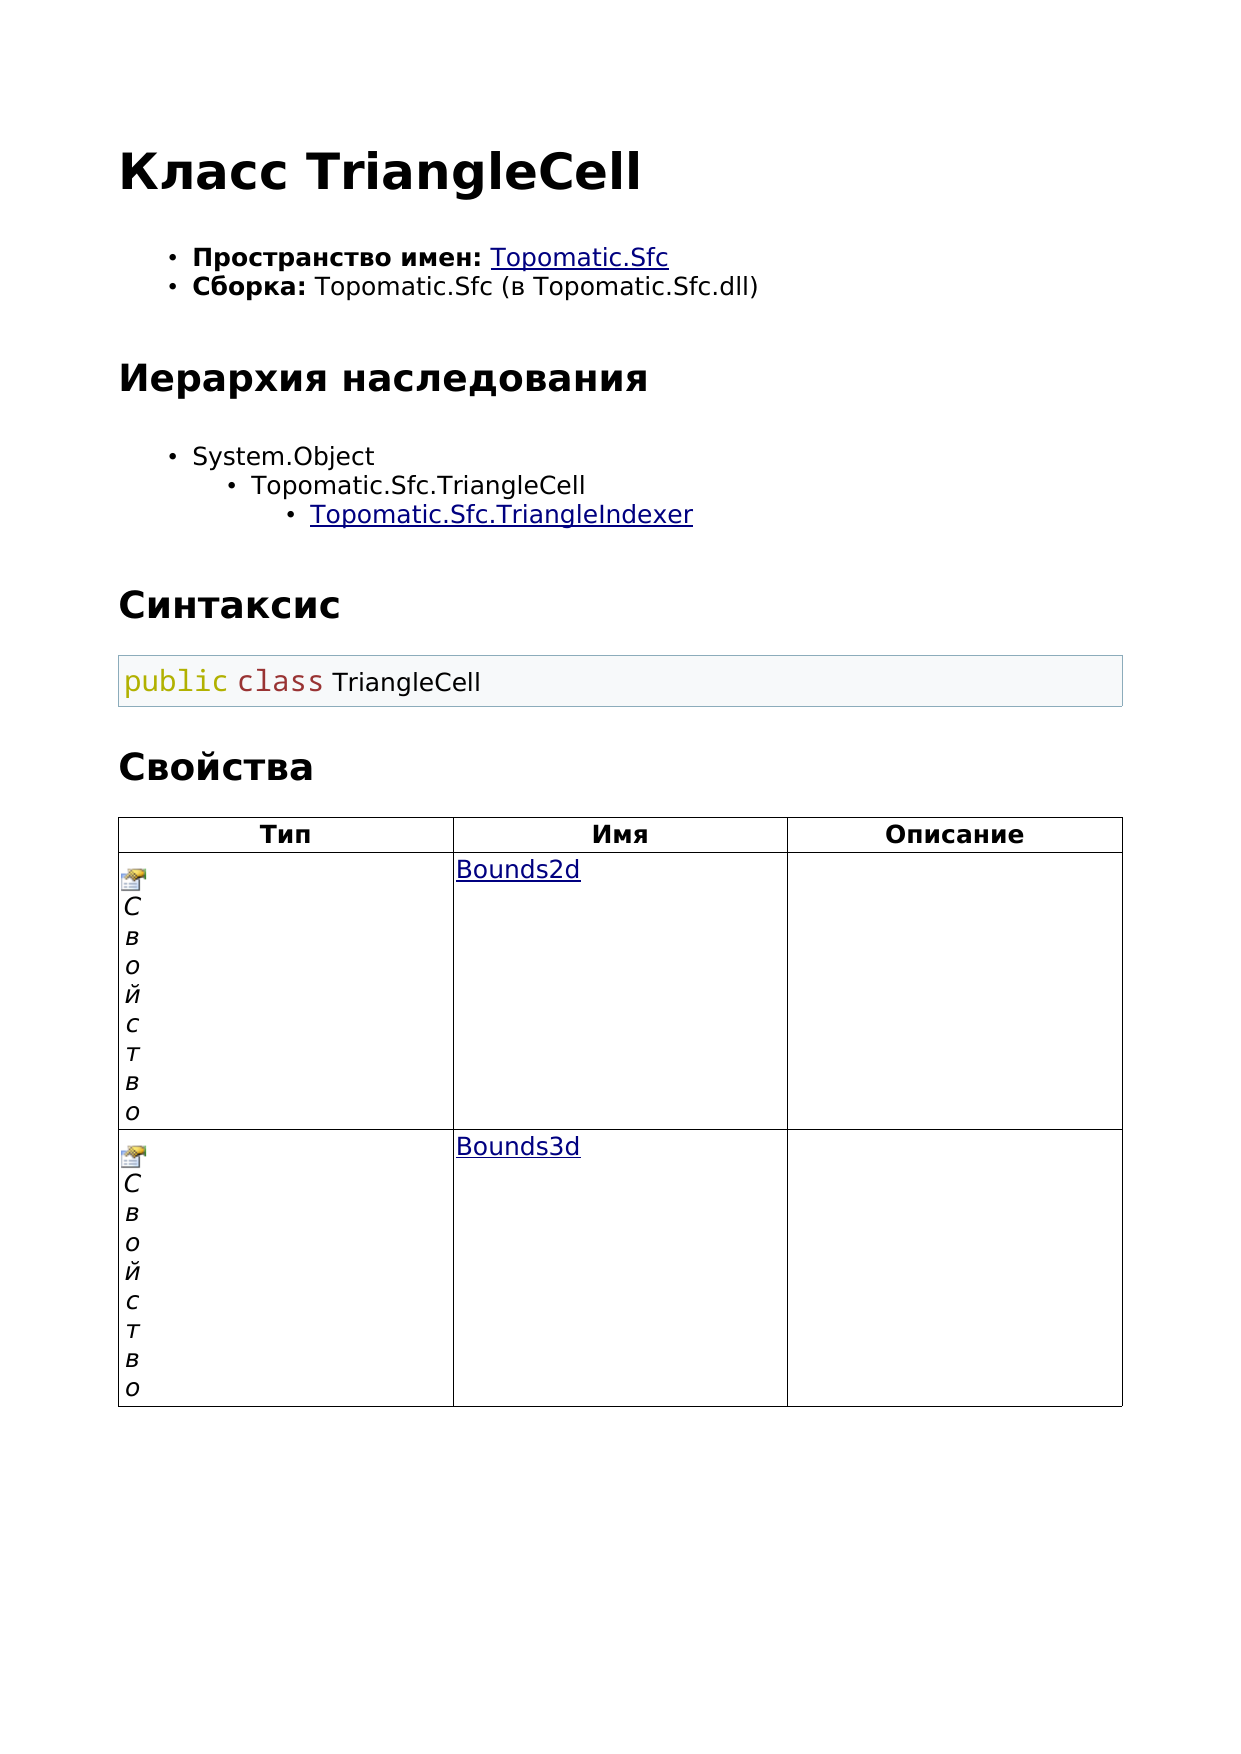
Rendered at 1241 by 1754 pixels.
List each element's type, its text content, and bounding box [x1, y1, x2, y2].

table_header Тип [119, 818, 453, 852]
list System.Object [177, 442, 1122, 471]
subtitle Класс TriangleCell [118, 143, 1122, 201]
subtitle Синтаксис [118, 584, 1122, 627]
table_cell [119, 853, 453, 1129]
list Topomatic.Sfc.TriangleIndexer [295, 500, 1122, 529]
subtitle Свойства [118, 746, 1122, 790]
table_header Имя [454, 818, 787, 852]
picture [121, 867, 147, 893]
list Пространство имен: Topomatic.Sfc [177, 243, 1122, 272]
table_cell [788, 853, 1122, 1129]
list Topomatic.Sfc.TriangleCell [236, 471, 1122, 500]
picture [121, 1144, 147, 1170]
table_cell Bounds2d [454, 853, 787, 1129]
table_cell Bounds3d [454, 1130, 787, 1406]
list Сборка: Topomatic.Sfc (в Topomatic.Sfc.dll) [177, 272, 1122, 302]
table_header public class TriangleCell [119, 656, 1122, 706]
table_header Описание [788, 818, 1122, 852]
table_cell [788, 1130, 1122, 1406]
subtitle Иерархия наследования [118, 356, 1122, 400]
table_cell [119, 1130, 453, 1406]
